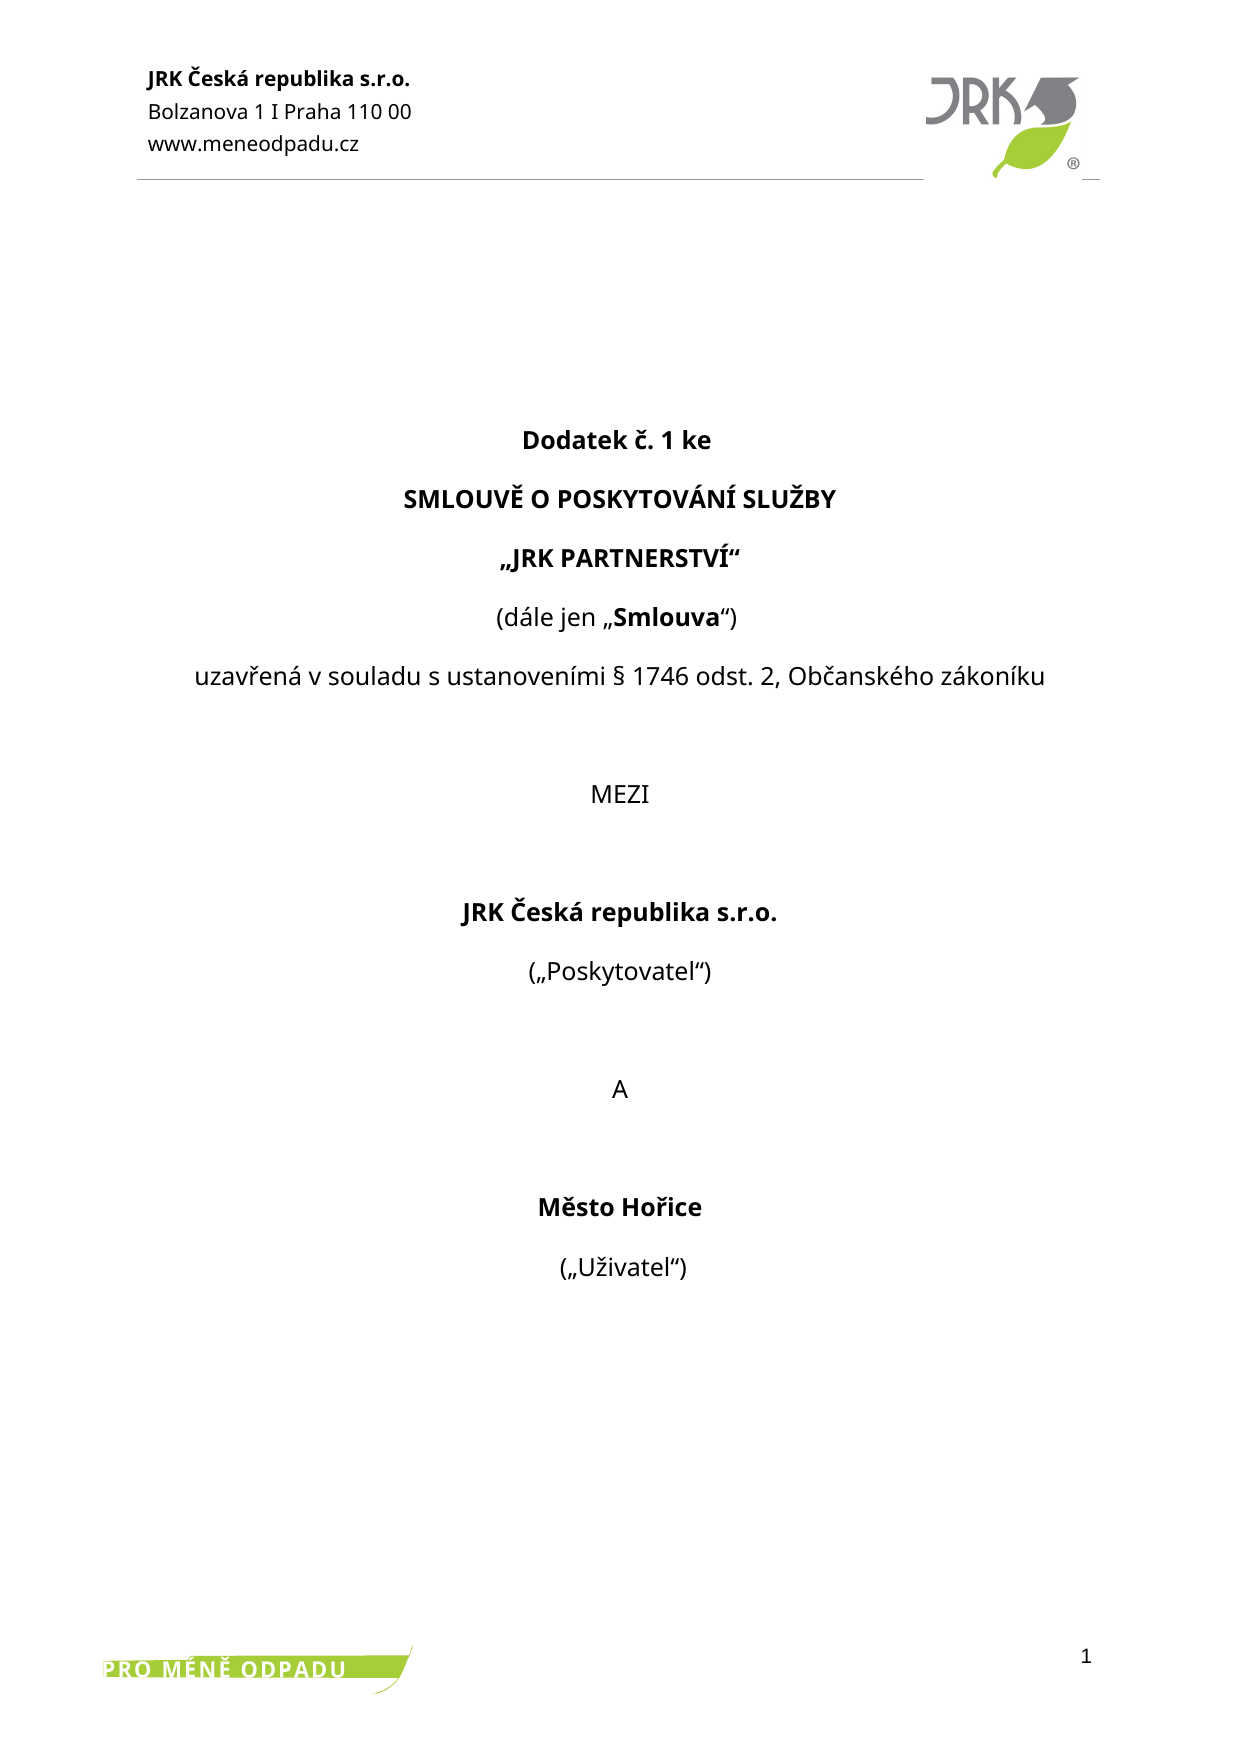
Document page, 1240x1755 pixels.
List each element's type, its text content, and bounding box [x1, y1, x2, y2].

text („Poskytovatel“) [148, 954, 1092, 988]
text Město Hořice [148, 1190, 1092, 1224]
text („Uživatel“) [148, 1249, 1092, 1283]
text uzavřená v souladu s ustanoveními § 1746 odst. 2, Občanského zákoníku [148, 658, 1092, 693]
text SMLOUVĚ O POSKYTOVÁNÍ SLUŽBY [148, 481, 1092, 515]
text „JRK PARTNERSTVÍ“ [148, 540, 1092, 574]
text MEZI [148, 777, 1092, 811]
text JRK Česká republika s.r.o. [148, 895, 1092, 929]
text (dále jen „Smlouva“) [148, 599, 1092, 633]
text A [148, 1072, 1092, 1106]
text Dodatek č. 1 ke [148, 422, 1092, 456]
